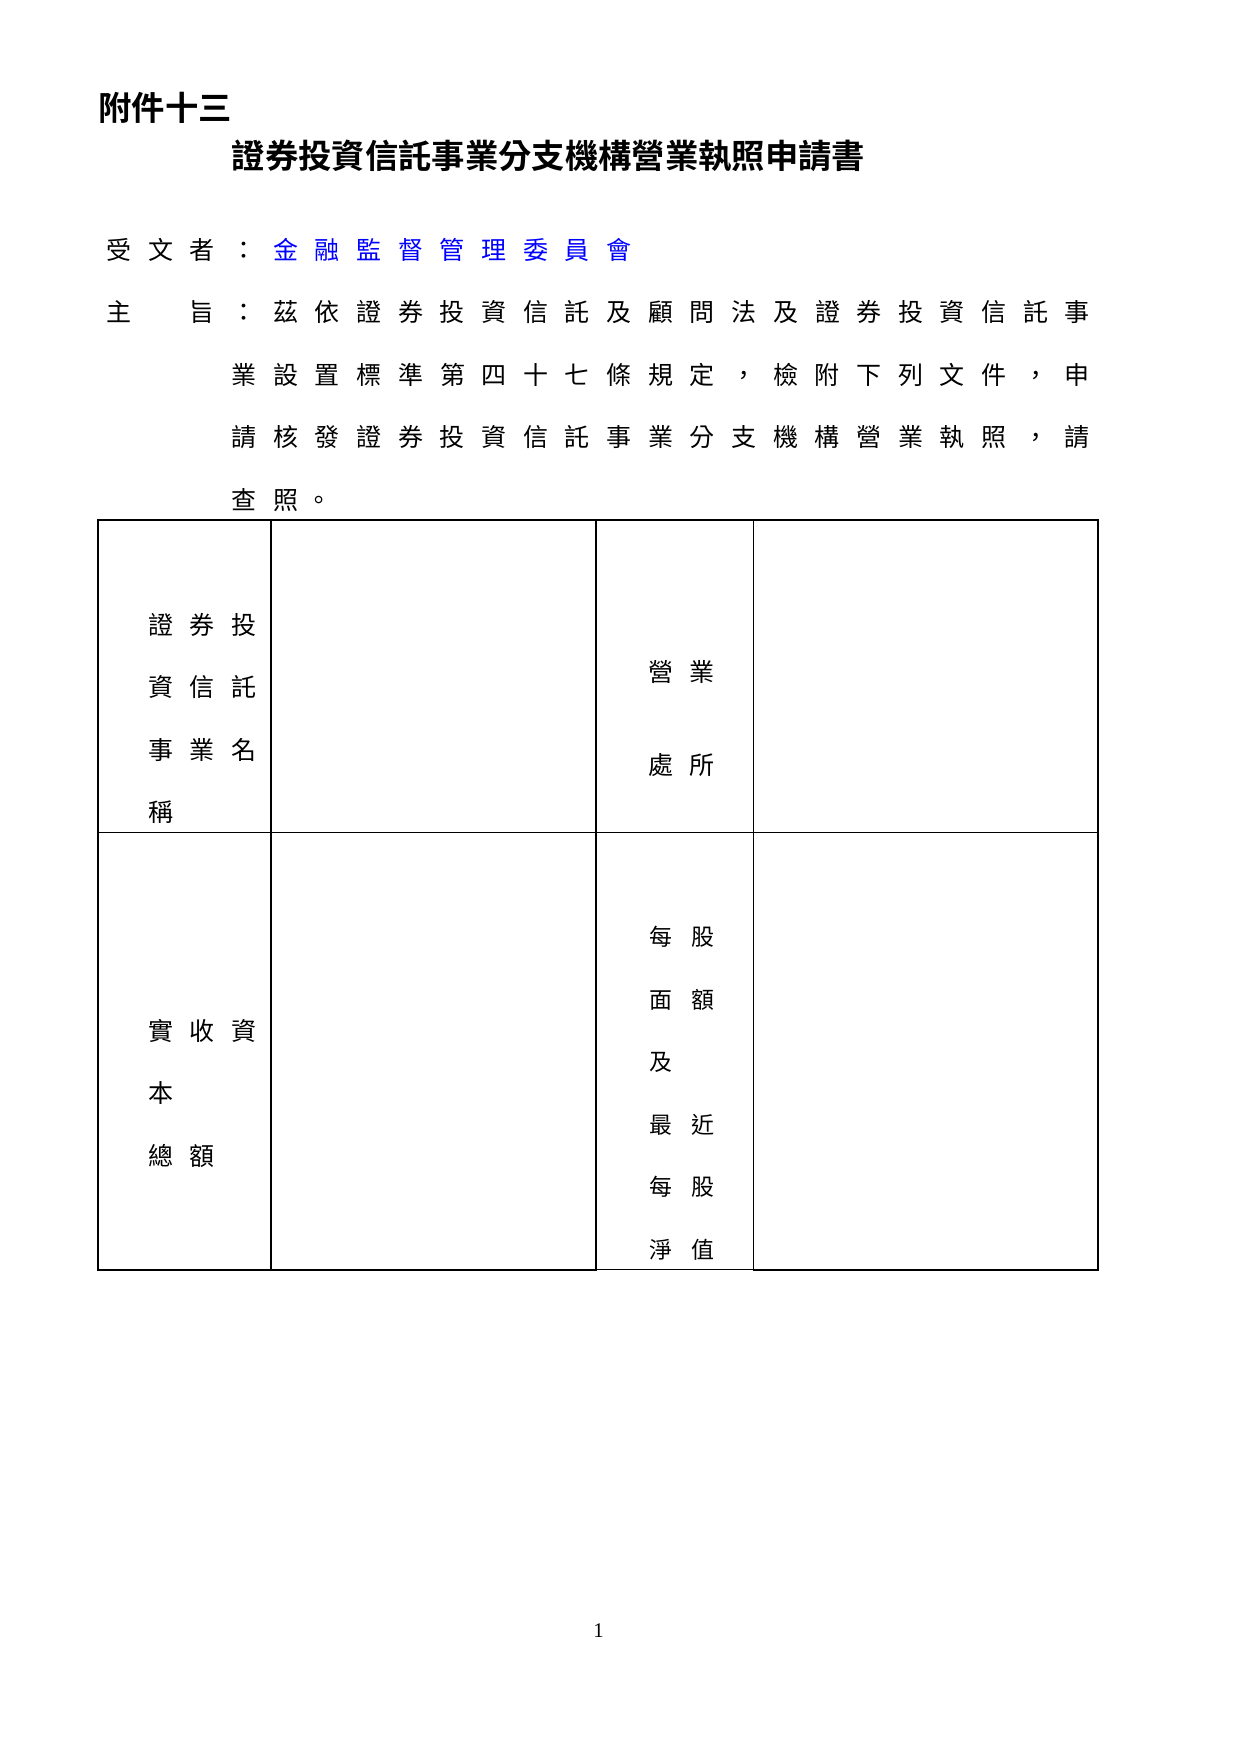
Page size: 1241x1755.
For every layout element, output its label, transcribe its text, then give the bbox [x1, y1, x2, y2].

text 證券投資信託事業分支機構營業執照申請書 [98, 130, 1098, 178]
table_header 證券投資信託事業名稱 [99, 521, 270, 832]
text 附件十三 [98, 82, 1098, 130]
text 主 旨：茲依證券投資信託及顧問法及證券投資信託事業設置標準第四十七條規定，檢附下列文件，申請核發證券投資信託事業分支機構營業執照，請 查照。 [98, 269, 1098, 519]
table_cell 實收資本 總額 [99, 833, 270, 1269]
table_header [754, 521, 1097, 832]
table_cell 每股面額及 最近每股淨值 [597, 833, 753, 1269]
table_cell [754, 833, 1097, 1269]
text 受文者：金融監督管理委員會 [98, 207, 1098, 269]
table_cell [272, 833, 595, 1269]
table_header [272, 521, 595, 832]
table_header 營業 處所 [597, 521, 753, 832]
